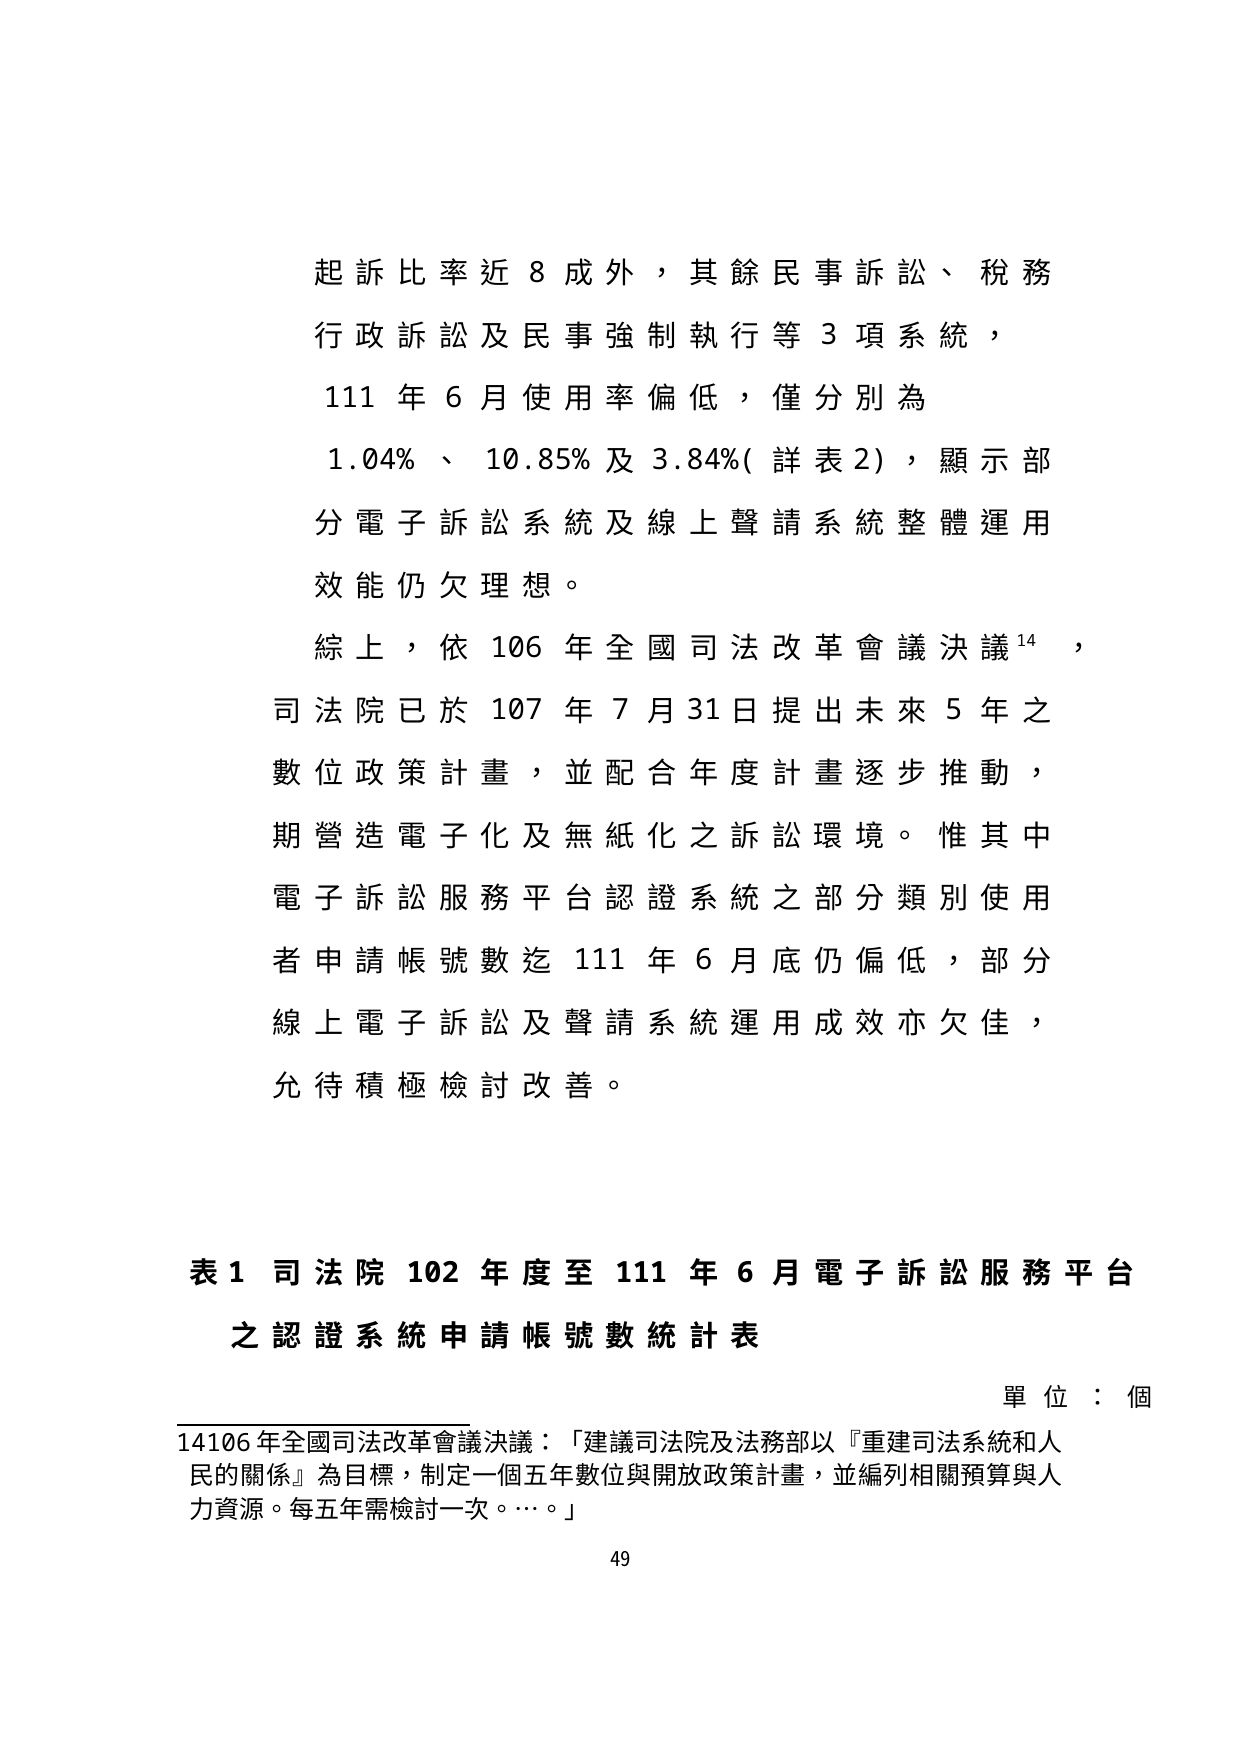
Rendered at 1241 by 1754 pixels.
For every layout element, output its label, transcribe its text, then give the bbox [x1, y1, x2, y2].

text 起訴比率近8成外，其餘民事訴訟、稅務行政訴訟及民事強制執行等3項系統，111年6月使用率偏低，僅分別為1.04%、10.85%及3.84%(詳表2)，顯示部分電子訴訟系統及線上聲請系統整體運用效能仍欠理想。 [271, 229, 1058, 604]
text 表1 司法院102年度至111年6月電子訴訟服務平台之認證系統申請帳號數統計表 [94, 1229, 1161, 1354]
text 綜上，依106年全國司法改革會議決議，司法院已於107年7月31日提出未來5年之數位政策計畫，並配合年度計畫逐步推動，期營造電子化及無紙化之訴訟環境。惟其中電子訴訟服務平台認證系統之部分類別使用者申請帳號數迄111年6月底仍偏低，部分線上電子訴訟及聲請系統運用成效亦欠佳，允待積極檢討改善。 [242, 604, 1058, 1104]
text 106年全國司法改革會議決議：「建議司法院及法務部以『重建司法系統和人民的關係』為目標，制定一個五年數位與開放政策計畫，並編列相關預算與人力資源。每五年需檢討一次。…。」 [176, 1425, 1063, 1525]
text 單位：個 [94, 1354, 1161, 1417]
